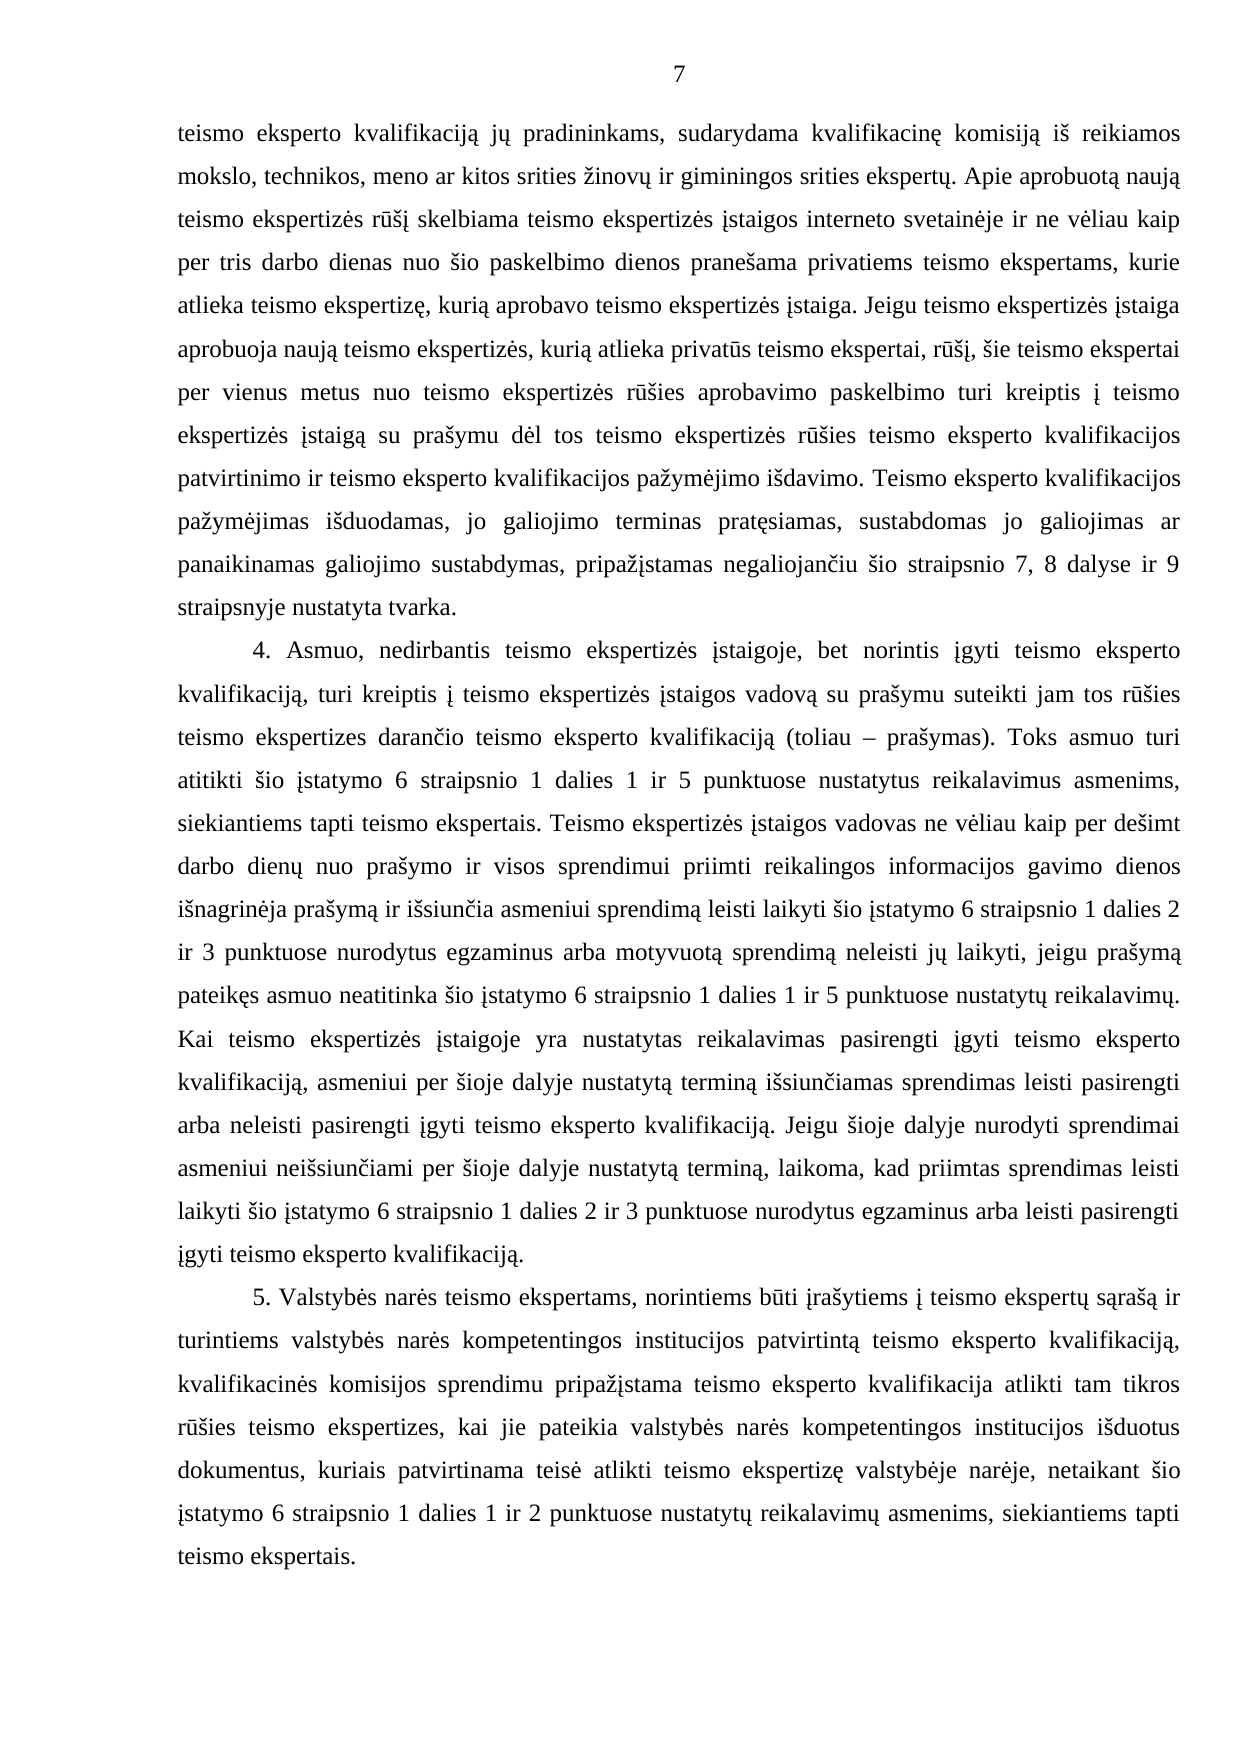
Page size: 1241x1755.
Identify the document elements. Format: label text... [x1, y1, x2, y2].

text 5. Valstybės narės teismo ekspertams, norintiems būti įrašytiems į teismo ekspertų sąrašą ir turintiems valstybės narės kompetentingos institucijos patvirtintą teismo eksperto kvalifikaciją, kvalifikacinės komisijos sprendimu pripažįstama teismo eksperto kvalifikacija atlikti tam tikros rūšies teismo ekspertizes, kai jie pateikia valstybės narės kompetentingos institucijos išduotus dokumentus, kuriais patvirtinama teisė atlikti teismo ekspertizę valstybėje narėje, netaikant šio įstatymo 6 straipsnio 1 dalies 1 ir 2 punktuose nustatytų reikalavimų asmenims, siekiantiems tapti teismo ekspertais. [177, 1282, 1181, 1570]
text teismo eksperto kvalifikaciją jų pradininkams, sudarydama kvalifikacinę komisiją iš reikiamos mokslo, technikos, meno ar kitos srities žinovų ir giminingos srities ekspertų. Apie aprobuotą naują teismo ekspertizės rūšį skelbiama teismo ekspertizės įstaigos interneto svetainėje ir ne vėliau kaip per tris darbo dienas nuo šio paskelbimo dienos pranešama privatiems teismo ekspertams, kurie atlieka teismo ekspertizę, kurią aprobavo teismo ekspertizės įstaiga. Jeigu teismo ekspertizės įstaiga aprobuoja naują teismo ekspertizės, kurią atlieka privatūs teismo ekspertai, rūšį, šie teismo ekspertai per vienus metus nuo teismo ekspertizės rūšies aprobavimo paskelbimo turi kreiptis į teismo ekspertizės įstaigą su prašymu dėl tos teismo ekspertizės rūšies teismo eksperto kvalifikacijos patvirtinimo ir teismo eksperto kvalifikacijos pažymėjimo išdavimo. Teismo eksperto kvalifikacijos pažymėjimas išduodamas, jo galiojimo terminas pratęsiamas, sustabdomas jo galiojimas ar panaikinamas galiojimo sustabdymas, pripažįstamas negaliojančiu šio straipsnio 7, 8 dalyse ir 9 straipsnyje nustatyta tvarka. [177, 118, 1181, 621]
text 4. Asmuo, nedirbantis teismo ekspertizės įstaigoje, bet norintis įgyti teismo eksperto kvalifikaciją, turi kreiptis į teismo ekspertizės įstaigos vadovą su prašymu suteikti jam tos rūšies teismo ekspertizes darančio teismo eksperto kvalifikaciją (toliau – prašymas). Toks asmuo turi atitikti šio įstatymo 6 straipsnio 1 dalies 1 ir 5 punktuose nustatytus reikalavimus asmenims, siekiantiems tapti teismo ekspertais. Teismo ekspertizės įstaigos vadovas ne vėliau kaip per dešimt darbo dienų nuo prašymo ir visos sprendimui priimti reikalingos informacijos gavimo dienos išnagrinėja prašymą ir išsiunčia asmeniui sprendimą leisti laikyti šio įstatymo 6 straipsnio 1 dalies 2 ir 3 punktuose nurodytus egzaminus arba motyvuotą sprendimą neleisti jų laikyti, jeigu prašymą pateikęs asmuo neatitinka šio įstatymo 6 straipsnio 1 dalies 1 ir 5 punktuose nustatytų reikalavimų. Kai teismo ekspertizės įstaigoje yra nustatytas reikalavimas pasirengti įgyti teismo eksperto kvalifikaciją, asmeniui per šioje dalyje nustatytą terminą išsiunčiamas sprendimas leisti pasirengti arba neleisti pasirengti įgyti teismo eksperto kvalifikaciją. Jeigu šioje dalyje nurodyti sprendimai asmeniui neišsiunčiami per šioje dalyje nustatytą terminą, laikoma, kad priimtas sprendimas leisti laikyti šio įstatymo 6 straipsnio 1 dalies 2 ir 3 punktuose nurodytus egzaminus arba leisti pasirengti įgyti teismo eksperto kvalifikaciją. [177, 636, 1181, 1268]
